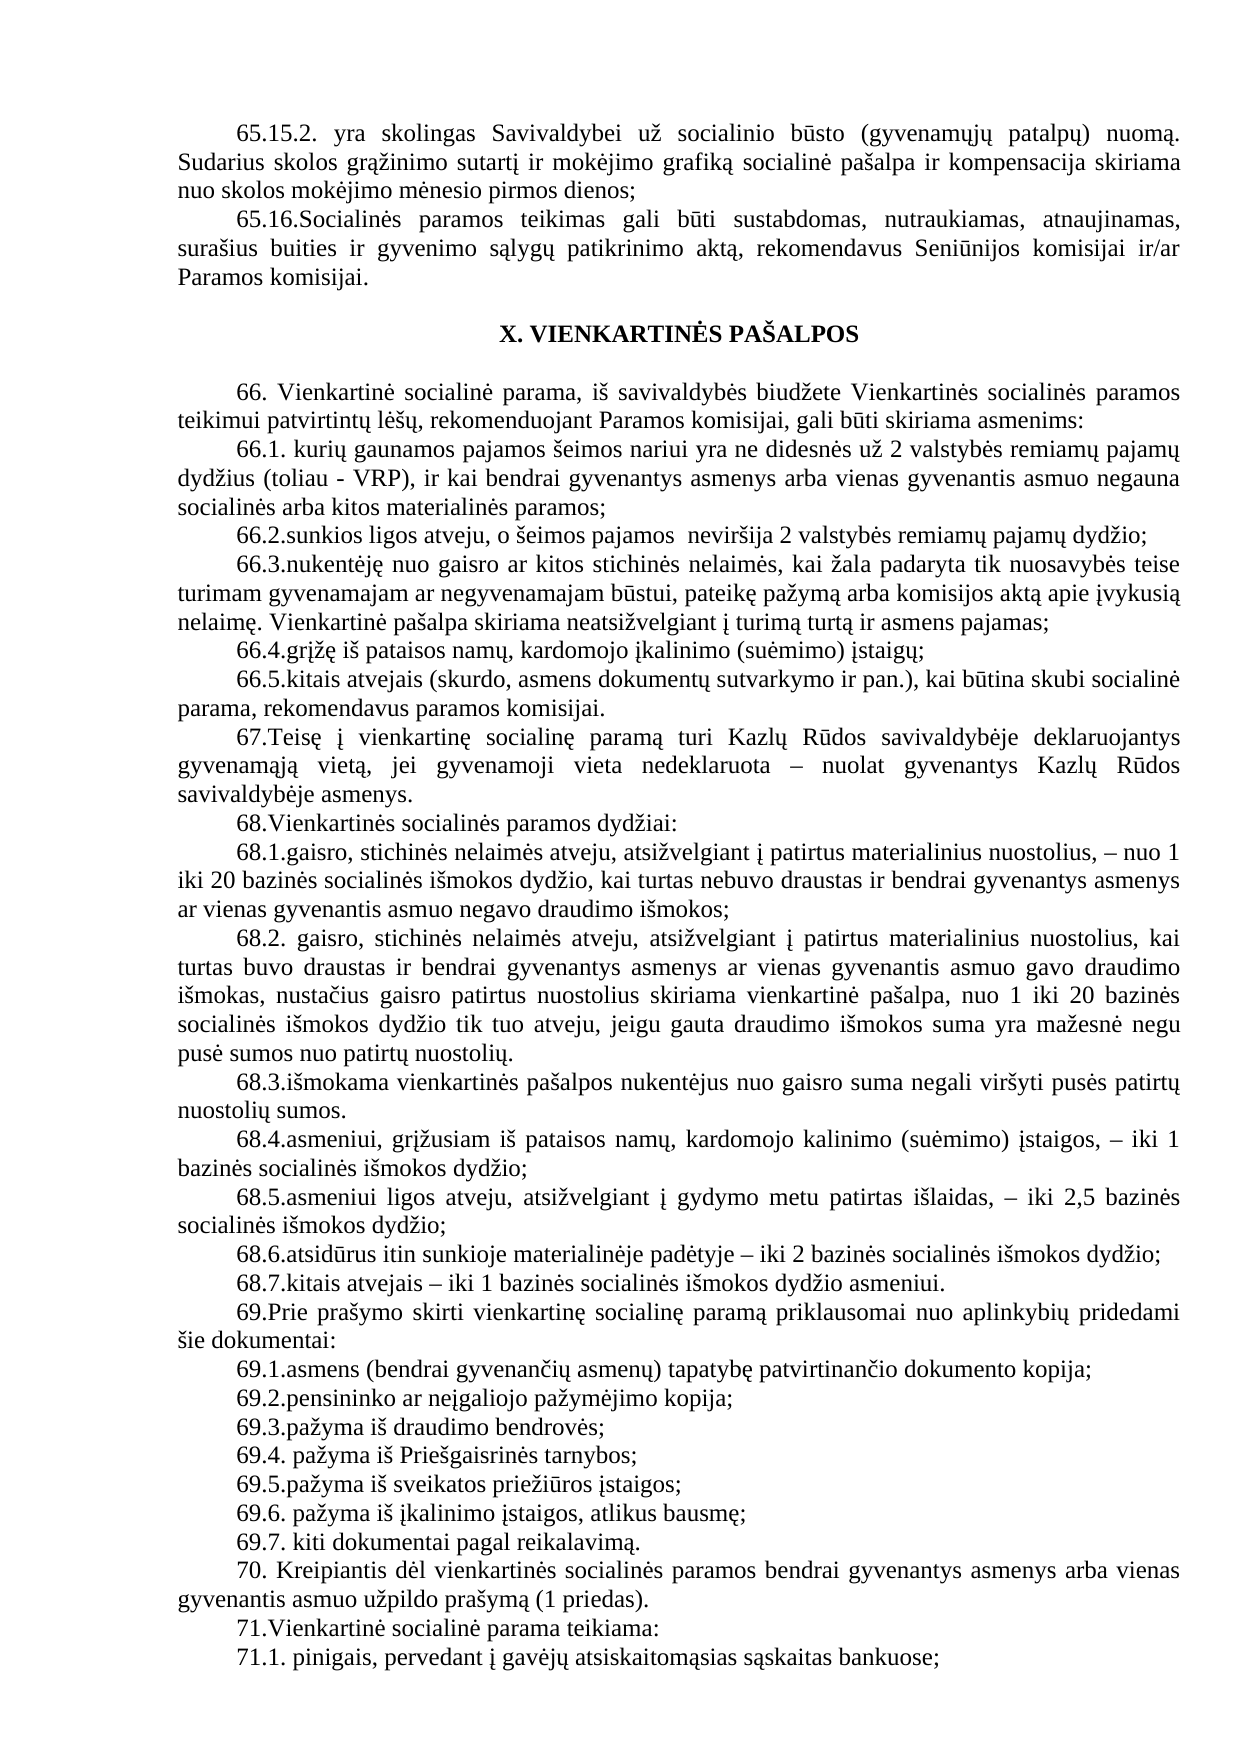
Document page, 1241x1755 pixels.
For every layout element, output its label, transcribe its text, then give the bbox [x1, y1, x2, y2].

text 71.Vienkartinė socialinė parama teikiama: [177, 1613, 1181, 1642]
text 68.1.gaisro, stichinės nelaimės atveju, atsižvelgiant į patirtus materialinius nuostolius, – nuo 1 iki 20 bazinės socialinės išmokos dydžio, kai turtas nebuvo draustas ir bendrai gyvenantys asmenys ar vienas gyvenantis asmuo negavo draudimo išmokos; [177, 837, 1181, 923]
text 69.3.pažyma iš draudimo bendrovės; [177, 1412, 1181, 1441]
text 70. Kreipiantis dėl vienkartinės socialinės paramos bendrai gyvenantys asmenys arba vienas gyvenantis asmuo užpildo prašymą (1 priedas). [177, 1556, 1181, 1613]
text 68.6.atsidūrus itin sunkioje materialinėje padėtyje – iki 2 bazinės socialinės išmokos dydžio; [177, 1239, 1181, 1268]
text 69.4. pažyma iš Priešgaisrinės tarnybos; [177, 1441, 1181, 1469]
text 69.5.pažyma iš sveikatos priežiūros įstaigos; [177, 1469, 1181, 1498]
text 66.4.grįžę iš pataisos namų, kardomojo įkalinimo (suėmimo) įstaigų; [177, 636, 1181, 664]
text 68.4.asmeniui, grįžusiam iš pataisos namų, kardomojo kalinimo (suėmimo) įstaigos, – iki 1 bazinės socialinės išmokos dydžio; [177, 1124, 1181, 1182]
text 67.Teisę į vienkartinę socialinę paramą turi Kazlų Rūdos savivaldybėje deklaruojantys gyvenamąją vietą, jei gyvenamoji vieta nedeklaruota – nuolat gyvenantys Kazlų Rūdos savivaldybėje asmenys. [177, 722, 1181, 808]
text 65.16.Socialinės paramos teikimas gali būti sustabdomas, nutraukiamas, atnaujinamas, surašius buities ir gyvenimo sąlygų patikrinimo aktą, rekomendavus Seniūnijos komisijai ir/ar Paramos komisijai. [177, 204, 1181, 291]
text 68.2. gaisro, stichinės nelaimės atveju, atsižvelgiant į patirtus materialinius nuostolius, kai turtas buvo draustas ir bendrai gyvenantys asmenys ar vienas gyvenantis asmuo gavo draudimo išmokas, nustačius gaisro patirtus nuostolius skiriama vienkartinė pašalpa, nuo 1 iki 20 bazinės socialinės išmokos dydžio tik tuo atveju, jeigu gauta draudimo išmokos suma yra mažesnė negu pusė sumos nuo patirtų nuostolių. [177, 923, 1181, 1067]
text 66. Vienkartinė socialinė parama, iš savivaldybės biudžete Vienkartinės socialinės paramos teikimui patvirtintų lėšų, rekomenduojant Paramos komisijai, gali būti skiriama asmenims: [177, 377, 1181, 434]
text 69.7. kiti dokumentai pagal reikalavimą. [177, 1527, 1181, 1556]
text 65.15.2. yra skolingas Savivaldybei už socialinio būsto (gyvenamųjų patalpų) nuomą. Sudarius skolos grąžinimo sutartį ir mokėjimo grafiką socialinė pašalpa ir kompensacija skiriama nuo skolos mokėjimo mėnesio pirmos dienos; [177, 118, 1181, 204]
text X. VIENKARTINĖS PAŠALPOS [177, 319, 1181, 348]
text 68.Vienkartinės socialinės paramos dydžiai: [177, 808, 1181, 837]
text 68.5.asmeniui ligos atveju, atsižvelgiant į gydymo metu patirtas išlaidas, – iki 2,5 bazinės socialinės išmokos dydžio; [177, 1182, 1181, 1239]
text 66.5.kitais atvejais (skurdo, asmens dokumentų sutvarkymo ir pan.), kai būtina skubi socialinė parama, rekomendavus paramos komisijai. [177, 664, 1181, 722]
text 66.1. kurių gaunamos pajamos šeimos nariui yra ne didesnės už 2 valstybės remiamų pajamų dydžius (toliau - VRP), ir kai bendrai gyvenantys asmenys arba vienas gyvenantis asmuo negauna socialinės arba kitos materialinės paramos; [177, 434, 1181, 521]
text 66.3.nukentėję nuo gaisro ar kitos stichinės nelaimės, kai žala padaryta tik nuosavybės teise turimam gyvenamajam ar negyvenamajam būstui, pateikę pažymą arba komisijos aktą apie įvykusią nelaimę. Vienkartinė pašalpa skiriama neatsižvelgiant į turimą turtą ir asmens pajamas; [177, 549, 1181, 636]
text 69.Prie prašymo skirti vienkartinę socialinę paramą priklausomai nuo aplinkybių pridedami šie dokumentai: [177, 1297, 1181, 1354]
text 68.7.kitais atvejais – iki 1 bazinės socialinės išmokos dydžio asmeniui. [177, 1268, 1181, 1297]
text 68.3.išmokama vienkartinės pašalpos nukentėjus nuo gaisro suma negali viršyti pusės patirtų nuostolių sumos. [177, 1067, 1181, 1124]
text 66.2.sunkios ligos atveju, o šeimos pajamos neviršija 2 valstybės remiamų pajamų dydžio; [177, 521, 1181, 549]
text 69.2.pensininko ar neįgaliojo pažymėjimo kopija; [177, 1383, 1181, 1412]
text 71.1. pinigais, pervedant į gavėjų atsiskaitomąsias sąskaitas bankuose; [177, 1642, 1181, 1671]
text 69.6. pažyma iš įkalinimo įstaigos, atlikus bausmę; [177, 1498, 1181, 1527]
text 69.1.asmens (bendrai gyvenančių asmenų) tapatybę patvirtinančio dokumento kopija; [177, 1354, 1181, 1383]
